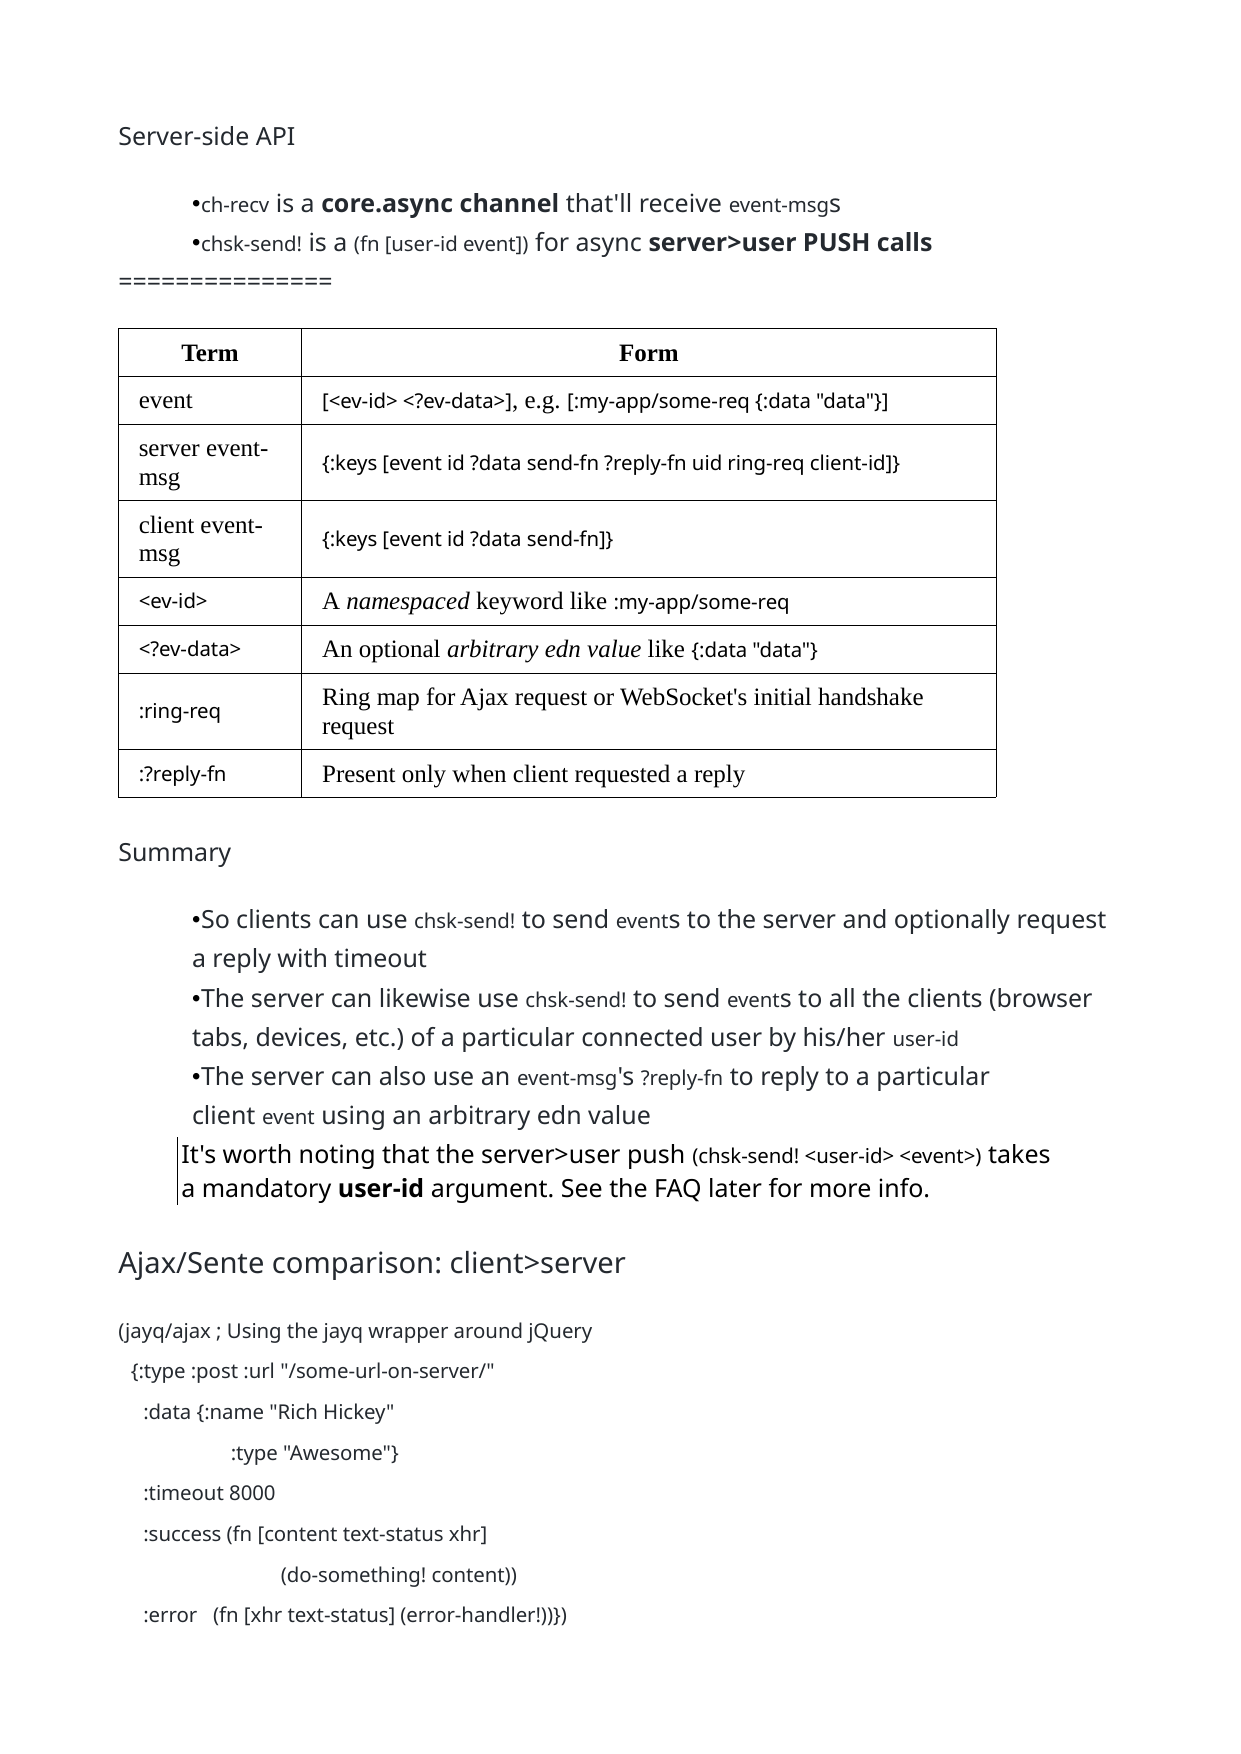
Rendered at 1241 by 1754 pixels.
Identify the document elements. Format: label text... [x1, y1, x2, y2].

table_header Term [119, 329, 301, 376]
subtitle Server-side API [118, 118, 1122, 152]
table_cell Present only when client requested a reply [302, 750, 996, 797]
table_cell :ring-req [119, 674, 301, 749]
list chsk-send! is a (fn [user-id event]) for async server>user PUSH calls [118, 225, 1122, 259]
table_cell event [119, 377, 301, 424]
text :error (fn [xhr text-status] (error-handler!))}) [118, 1601, 1122, 1629]
text (do-something! content)) [118, 1560, 1122, 1588]
table_cell Ring map for Ajax request or WebSocket's initial handshake request [302, 674, 996, 749]
text (jayq/ajax ; Using the jayq wrapper around jQuery [118, 1317, 1122, 1345]
table_cell An optional arbitrary edn value like {:data "data"} [302, 626, 996, 673]
list So clients can use chsk-send! to send events to the server and optionally request a reply with timeout [118, 902, 1122, 975]
text :timeout 8000 [118, 1479, 1122, 1507]
list The server can also use an event-msg's ?reply-fn to reply to a particular client event using an arbitrary edn value [118, 1058, 1122, 1132]
table_cell {:keys [event id ?data send-fn]} [302, 501, 996, 577]
text :success (fn [content text-status xhr] [118, 1520, 1122, 1548]
subtitle Ajax/Sente comparison: client>server [118, 1242, 1122, 1282]
table_cell A namespaced keyword like :my-app/some-req [302, 578, 996, 625]
text =============== [118, 264, 1122, 298]
table_cell <ev-id> [119, 578, 301, 625]
text It's worth noting that the server>user push (chsk-send! <user-id> <event>) takes a mandatory user-id argument. See the FAQ later for more info. [178, 1137, 1063, 1205]
table_cell {:keys [event id ?data send-fn ?reply-fn uid ring-req client-id]} [302, 425, 996, 500]
table_cell server event-msg [119, 425, 301, 500]
table_cell [<ev-id> <?ev-data>], e.g. [:my-app/some-req {:data "data"}] [302, 377, 996, 424]
list ch-recv is a core.async channel that'll receive event-msgs [118, 186, 1122, 220]
text :type "Awesome"} [118, 1438, 1122, 1466]
table_header Form [302, 329, 996, 376]
text :data {:name "Rich Hickey" [118, 1398, 1122, 1426]
table_cell client event-msg [119, 501, 301, 577]
table_cell <?ev-data> [119, 626, 301, 673]
subtitle Summary [118, 834, 1122, 868]
text {:type :post :url "/some-url-on-server/" [118, 1357, 1122, 1385]
table_cell :?reply-fn [119, 750, 301, 797]
list The server can likewise use chsk-send! to send events to all the clients (browser tabs, devices, etc.) of a particular connected user by his/her user-id [118, 980, 1122, 1053]
